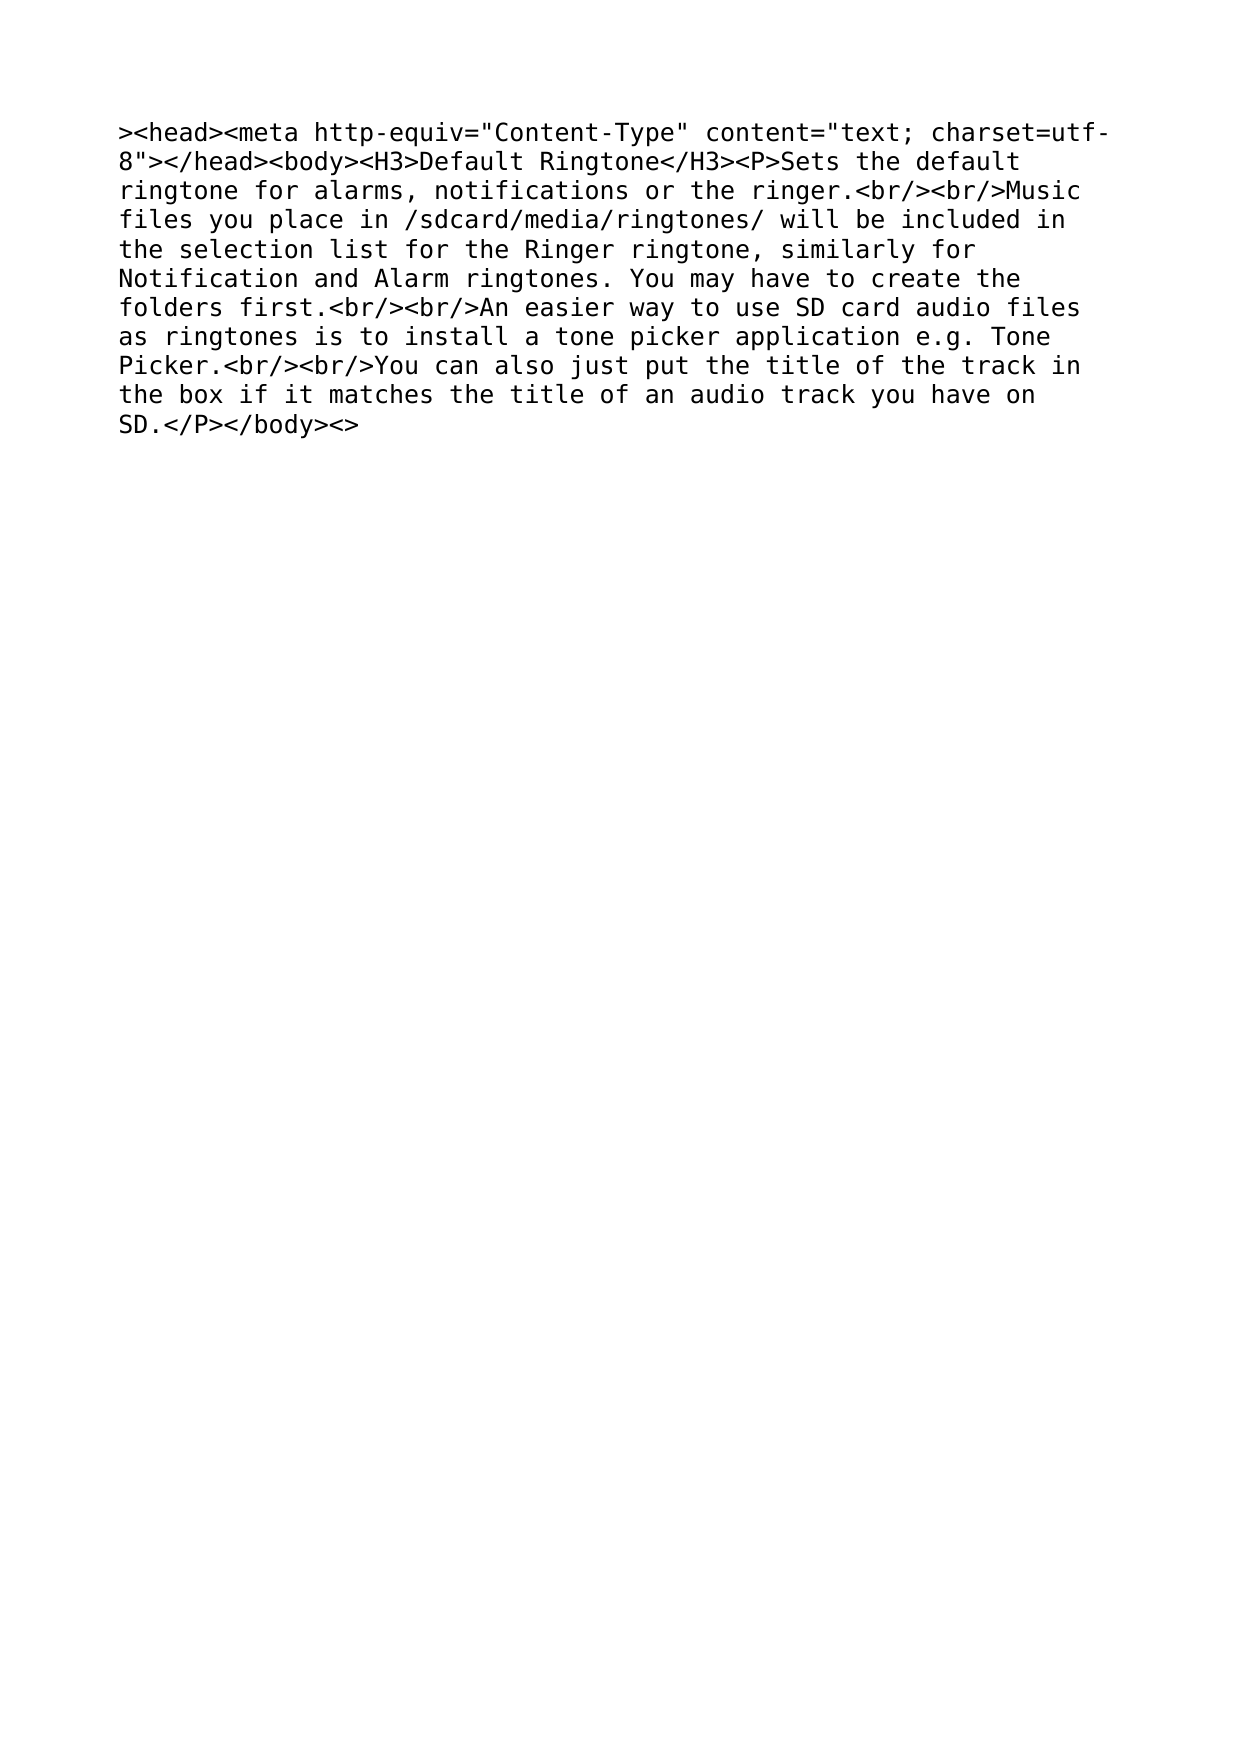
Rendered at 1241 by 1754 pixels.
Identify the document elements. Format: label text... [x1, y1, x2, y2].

text ><head><meta http-equiv="Content-Type" content="text; charset=utf-8"></head><body><H3>Default Ringtone</H3><P>Sets the default ringtone for alarms, notifications or the ringer.<br/><br/>Music files you place in /sdcard/media/ringtones/ will be included in the selection list for the Ringer ringtone, similarly for Notification and Alarm ringtones. You may have to create the folders first.<br/><br/>An easier way to use SD card audio files as ringtones is to install a tone picker application e.g. Tone Picker.<br/><br/>You can also just put the title of the track in the box if it matches the title of an audio track you have on SD.</P></body><> [118, 118, 1122, 439]
